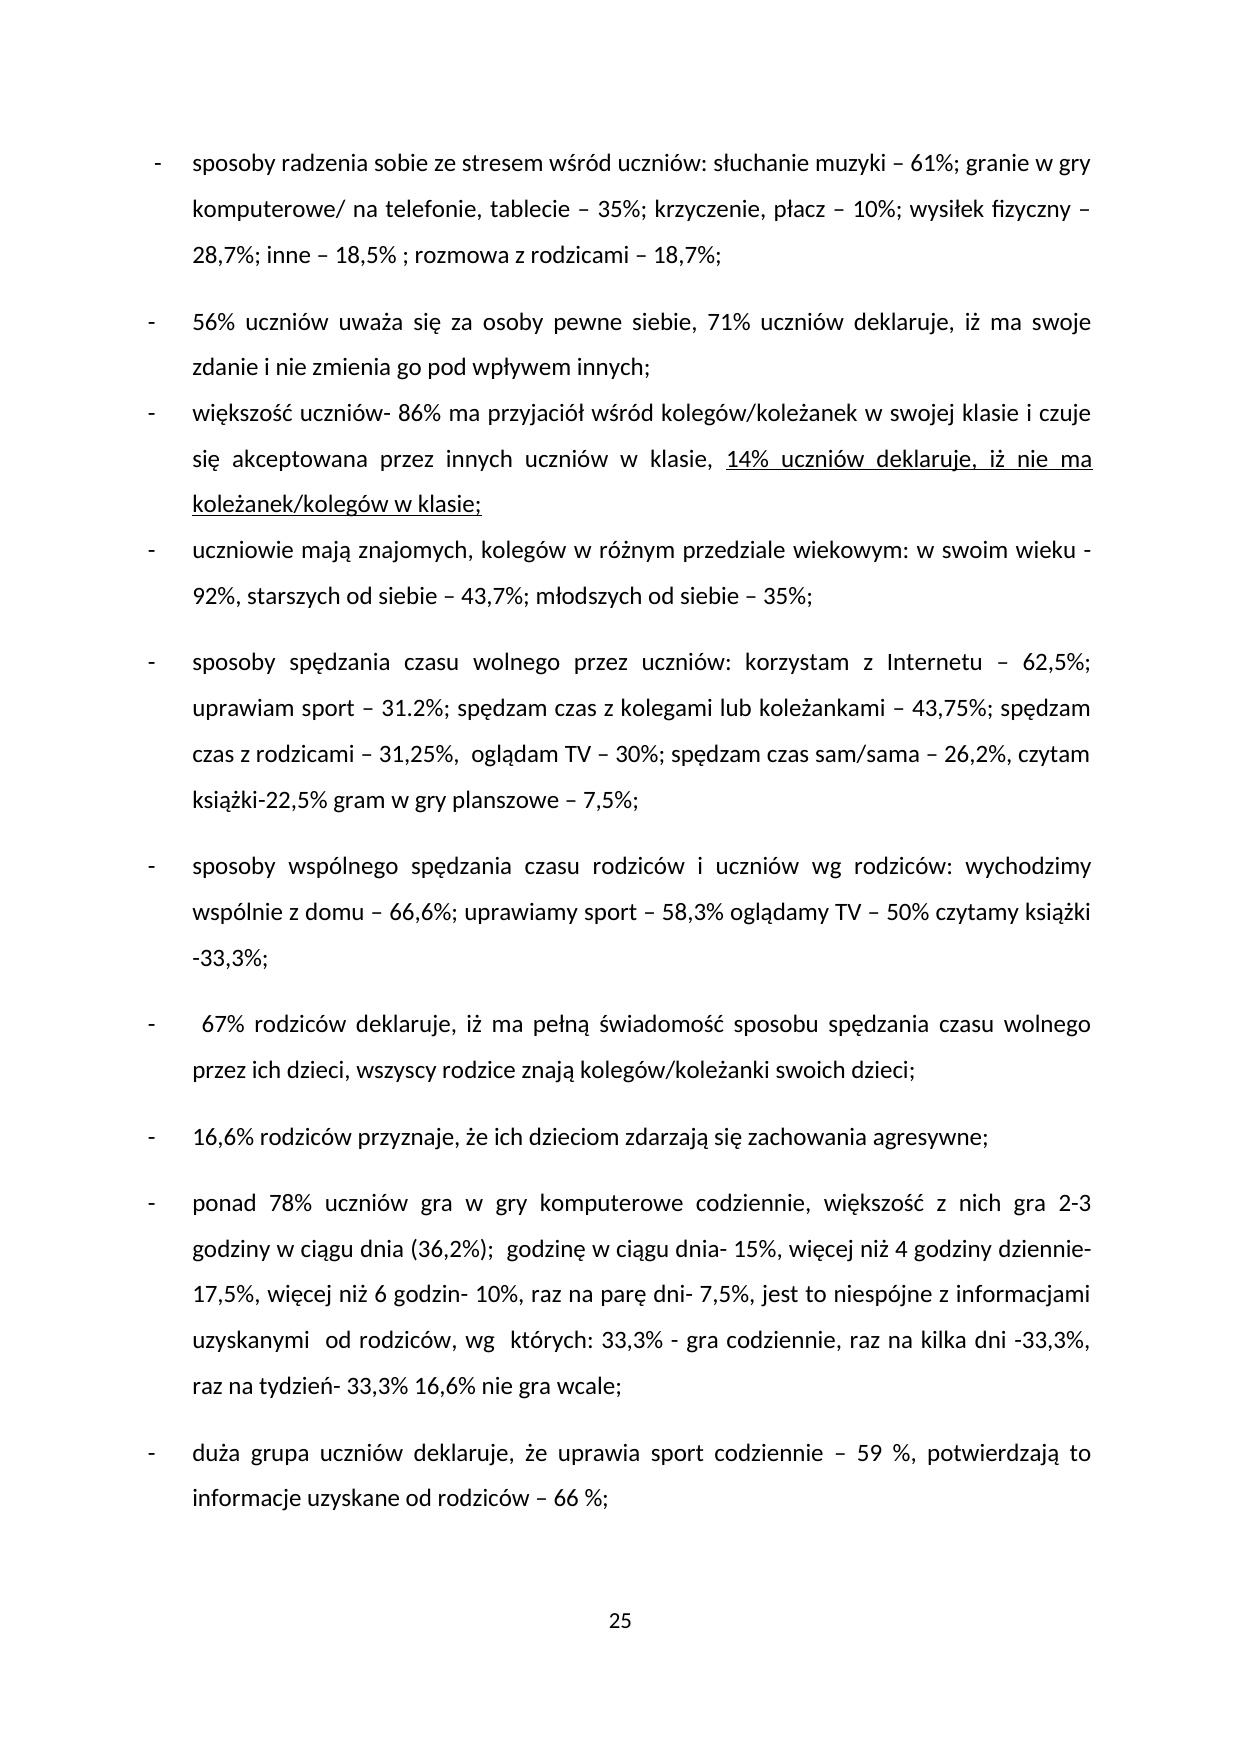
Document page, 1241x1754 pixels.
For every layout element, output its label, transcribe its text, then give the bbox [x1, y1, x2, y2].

text - większość uczniów- 86% ma przyjaciół wśród kolegów/koleżanek w swojej klasie i czuje się akceptowana przez innych uczniów w klasie, 14% uczniów deklaruje, iż nie ma koleżanek/kolegów w klasie; [148, 397, 1093, 519]
text - duża grupa uczniów deklaruje, że uprawia sport codziennie – 59 %, potwierdzają to informacje uzyskane od rodziców – 66 %; [148, 1437, 1093, 1513]
text - 67% rodziców deklaruje, iż ma pełną świadomość sposobu spędzania czasu wolnego przez ich dzieci, wszyscy rodzice znają kolegów/koleżanki swoich dzieci; [148, 1008, 1093, 1084]
text - 56% uczniów uważa się za osoby pewne siebie, 71% uczniów deklaruje, iż ma swoje zdanie i nie zmienia go pod wpływem innych; [148, 306, 1093, 382]
text - sposoby radzenia sobie ze stresem wśród uczniów: słuchanie muzyki – 61%; granie w gry komputerowe/ na telefonie, tablecie – 35%; krzyczenie, płacz – 10%; wysiłek fizyczny – 28,7%; inne – 18,5% ; rozmowa z rodzicami – 18,7%; [154, 148, 1093, 269]
text - sposoby spędzania czasu wolnego przez uczniów: korzystam z Internetu – 62,5%; uprawiam sport – 31.2%; spędzam czas z kolegami lub koleżankami – 43,75%; spędzam czas z rodzicami – 31,25%, oglądam TV – 30%; spędzam czas sam/sama – 26,2%, czytam książki-22,5% gram w gry planszowe – 7,5%; [148, 647, 1093, 814]
text - uczniowie mają znajomych, kolegów w różnym przedziale wiekowym: w swoim wieku -92%, starszych od siebie – 43,7%; młodszych od siebie – 35%; [148, 534, 1093, 611]
text - 16,6% rodziców przyznaje, że ich dzieciom zdarzają się zachowania agresywne; [148, 1121, 1093, 1151]
text - sposoby wspólnego spędzania czasu rodziców i uczniów wg rodziców: wychodzimy wspólnie z domu – 66,6%; uprawiamy sport – 58,3% oglądamy TV – 50% czytamy książki -33,3%; [148, 850, 1093, 972]
text - ponad 78% uczniów gra w gry komputerowe codziennie, większość z nich gra 2-3 godziny w ciągu dnia (36,2%); godzinę w ciągu dnia- 15%, więcej niż 4 godziny dziennie- 17,5%, więcej niż 6 godzin- 10%, raz na parę dni- 7,5%, jest to niespójne z informacjami uzyskanymi od rodziców, wg których: 33,3% - gra codziennie, raz na kilka dni -33,3%, raz na tydzień- 33,3% 16,6% nie gra wcale; [148, 1187, 1093, 1401]
